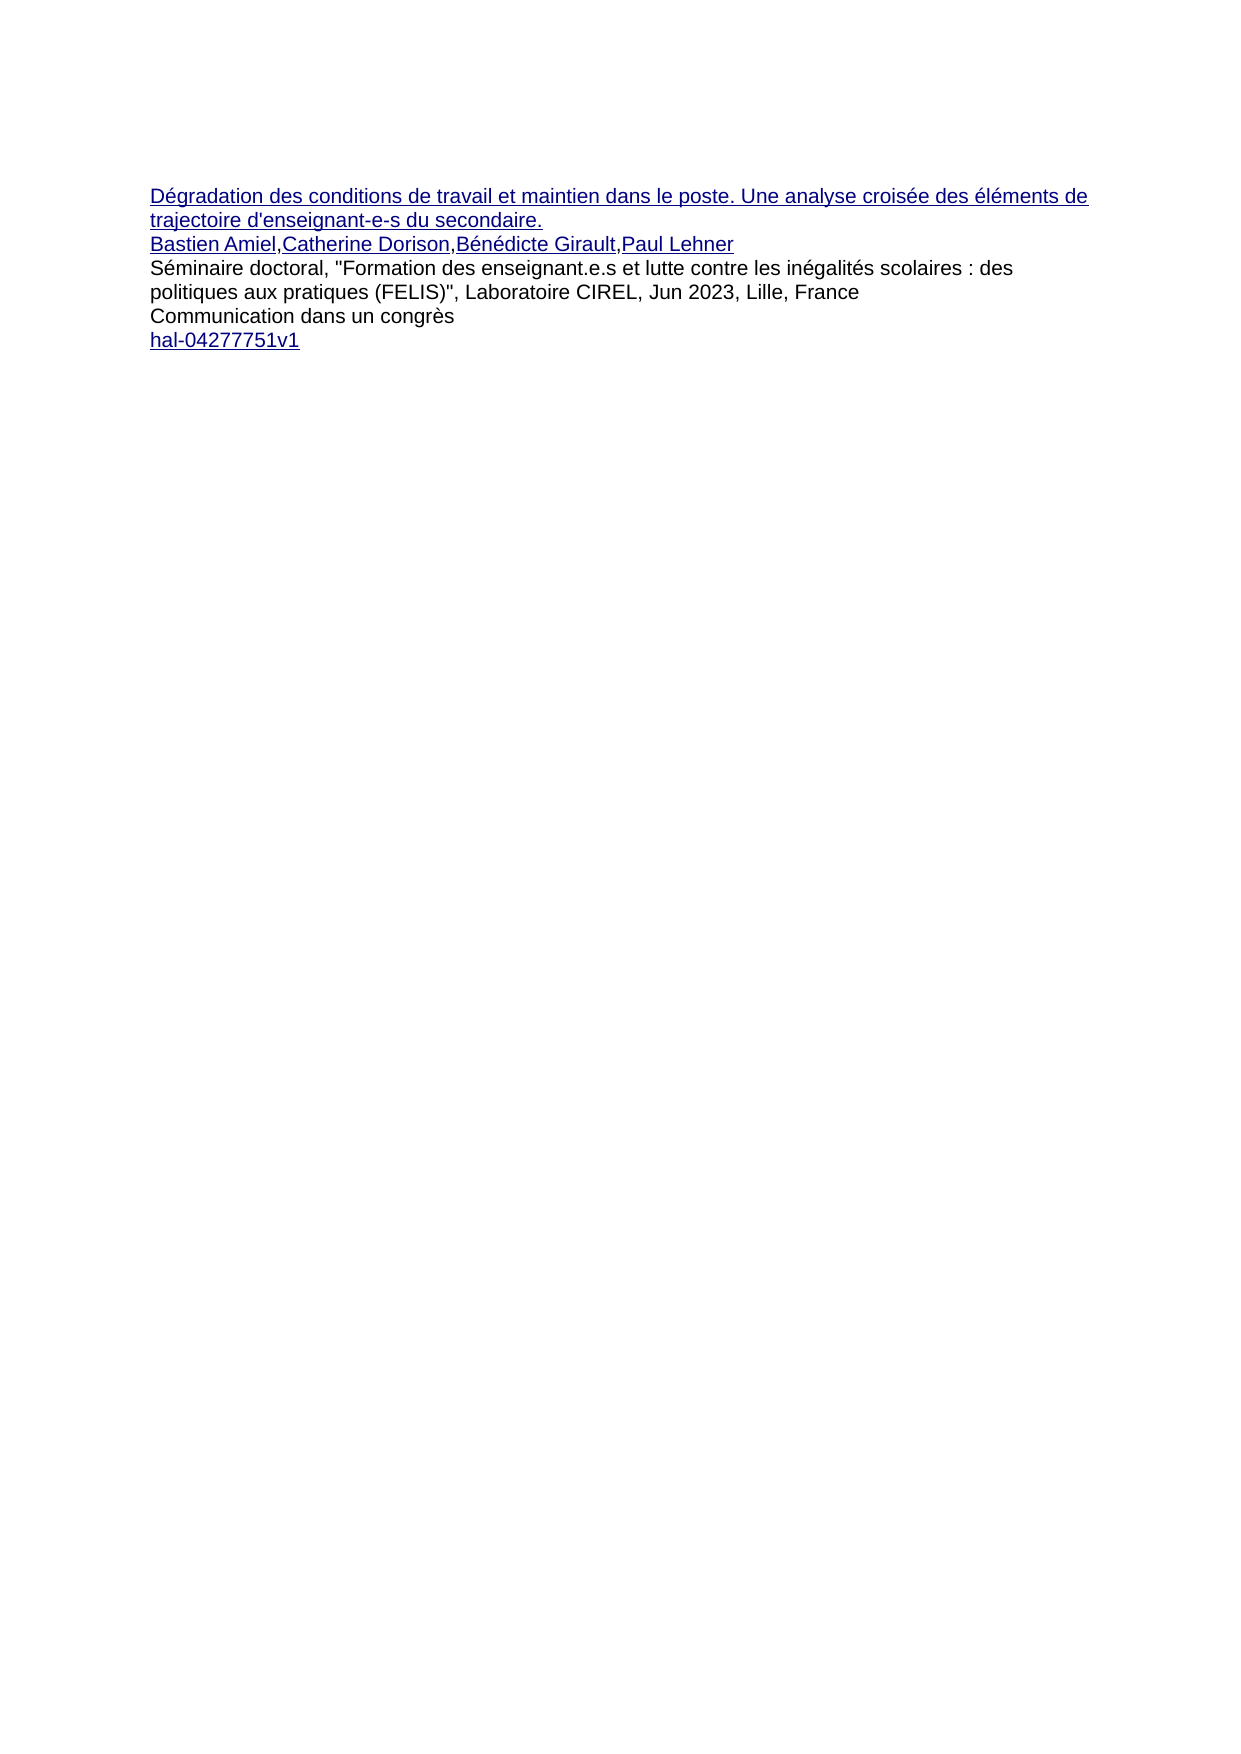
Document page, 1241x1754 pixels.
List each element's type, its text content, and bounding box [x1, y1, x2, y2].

table_header Dégradation des conditions de travail et maintien dans le poste. Une analyse croisée des éléments de trajectoire d'enseignant-e-s du secondaire. Bastien Amiel,Catherine Dorison,Bénédicte Girault,Paul Lehner Séminaire doctoral, "Formation des enseignant.e.s et lutte contre les inégalités scolaires : des politiques aux pratiques (FELIS)", Laboratoire CIREL, Jun 2023, Lille, France Communication dans un congrès hal-04277751v1 [150, 184, 1090, 352]
